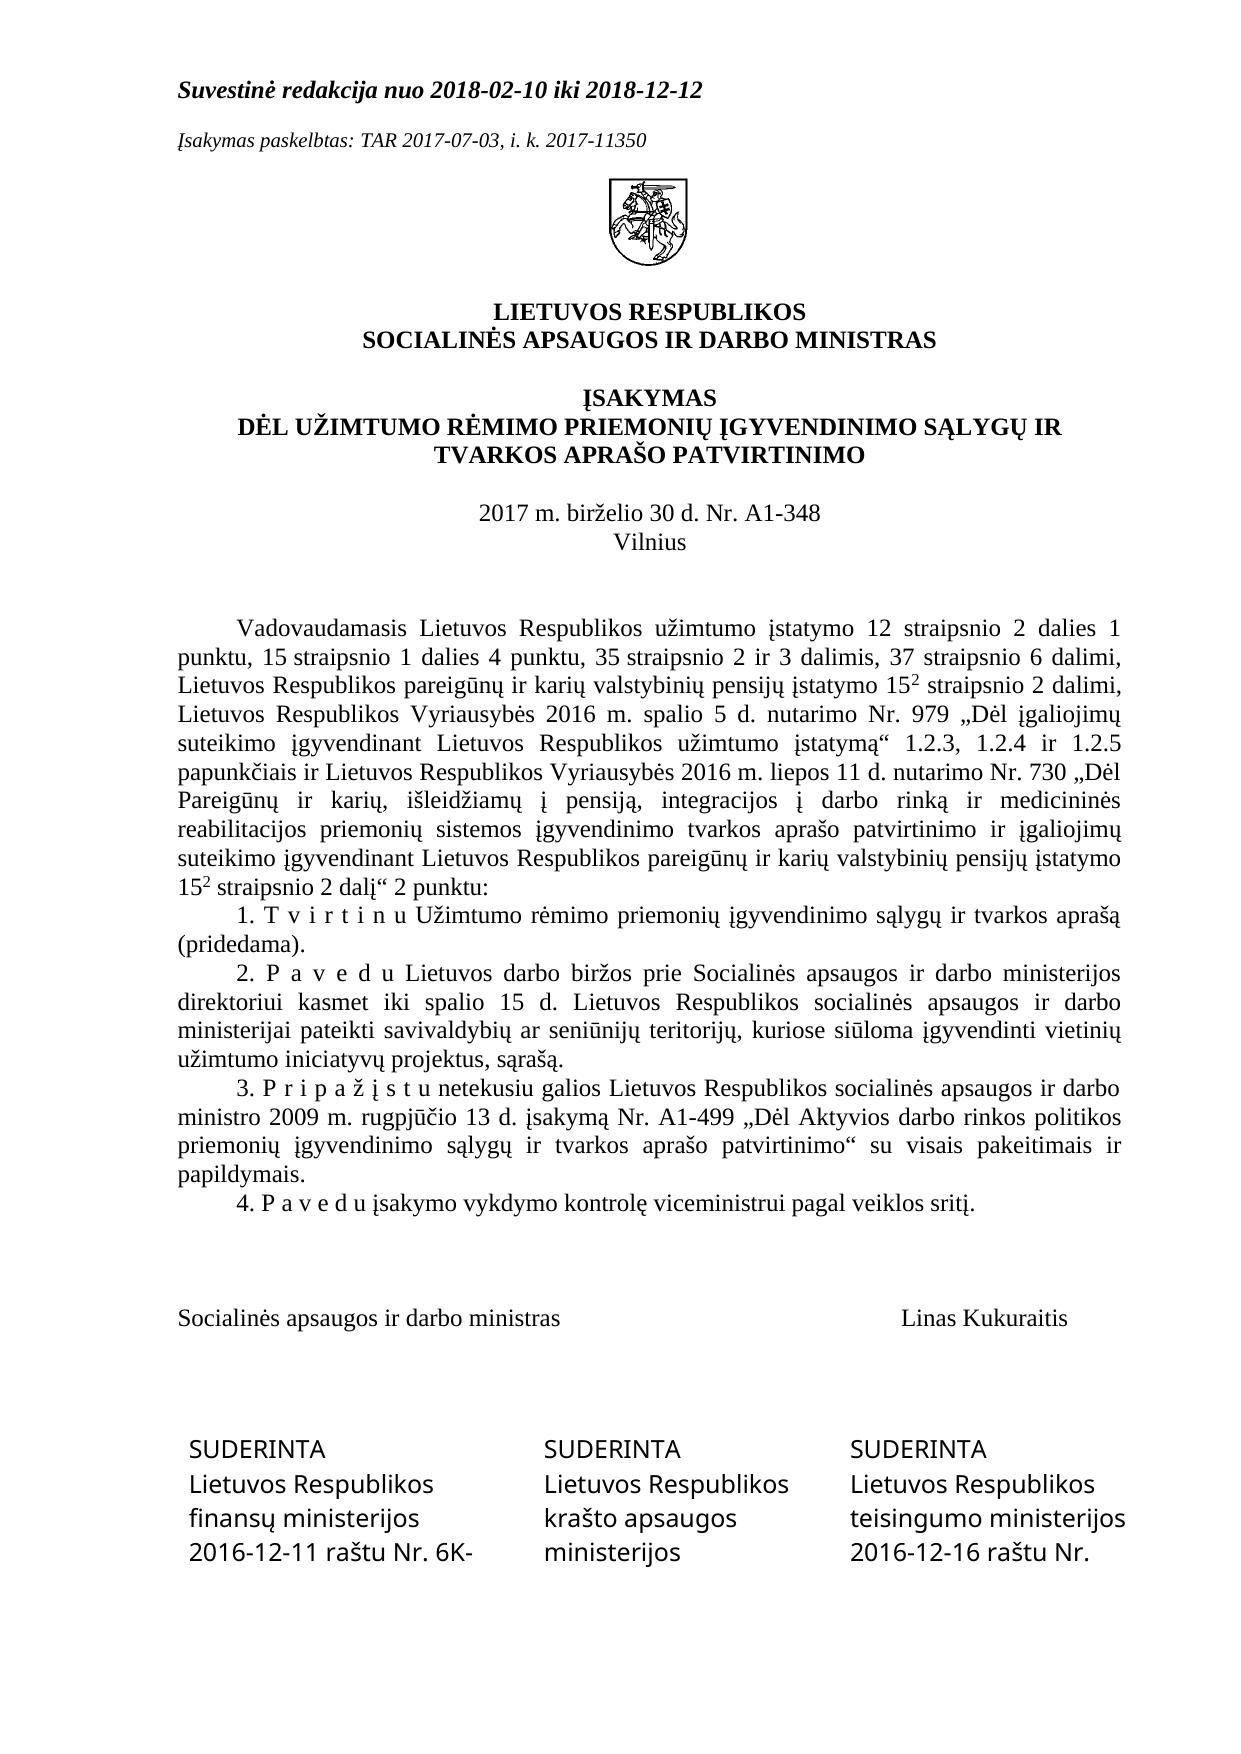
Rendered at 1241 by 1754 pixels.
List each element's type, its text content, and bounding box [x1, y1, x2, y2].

text Įsakymas paskelbtas: TAR 2017-07-03, i. k. 2017-11350 [177, 128, 1122, 152]
text DĖL UŽIMTUMO RĖMIMO PRIEMONIŲ ĮGYVENDINIMO SĄLYGŲ IR TVARKOS APRAŠO PATVIRTINIMO [177, 412, 1122, 469]
text Vilnius [177, 527, 1122, 555]
text LIETUVOS RESPUBLIKOS [177, 297, 1122, 325]
table_cell SUDERINTA Lietuvos Respublikos teisingumo ministerijos 2016-12-16 raštu Nr. [839, 1432, 1144, 1568]
text 4. P a v e d u įsakymo vykdymo kontrolę viceministrui pagal veiklos sritį. [177, 1188, 1122, 1217]
text ĮSAKYMAS [177, 383, 1122, 412]
table_header [626, 1375, 1088, 1432]
text Socialinės apsaugos ir darbo ministras Linas Kukuraitis [177, 1303, 1122, 1332]
text 1. T v i r t i n u Užimtumo rėmimo priemonių įgyvendinimo sąlygų ir tvarkos aprašą (pridedama). [177, 900, 1122, 958]
text Suvestinė redakcija nuo 2018-02-10 iki 2018-12-12 [177, 75, 1122, 104]
text SOCIALINĖS APSAUGOS IR DARBO MINISTRAS [177, 325, 1122, 354]
table_header [177, 1375, 626, 1432]
text Vadovaudamasis Lietuvos Respublikos užimtumo įstatymo 12 straipsnio 2 dalies 1 punktu, 15 straipsnio 1 dalies 4 punktu, 35 straipsnio 2 ir 3 dalimis, 37 straipsnio 6 dalimi, Lietuvos Respublikos pareigūnų ir karių valstybinių pensijų įstatymo 152 straipsnio 2 dalimi, Lietuvos Respublikos Vyriausybės 2016 m. spalio 5 d. nutarimo Nr. 979 „Dėl įgaliojimų suteikimo įgyvendinant Lietuvos Respublikos užimtumo įstatymą“ 1.2.3, 1.2.4 ir 1.2.5 papunkčiais ir Lietuvos Respublikos Vyriausybės 2016 m. liepos 11 d. nutarimo Nr. 730 „Dėl Pareigūnų ir karių, išleidžiamų į pensiją, integracijos į darbo rinką ir medicininės reabilitacijos priemonių sistemos įgyvendinimo tvarkos aprašo patvirtinimo ir įgaliojimų suteikimo įgyvendinant Lietuvos Respublikos pareigūnų ir karių valstybinių pensijų įstatymo 152 straipsnio 2 dalį“ 2 punktu: [177, 613, 1122, 900]
text 2. P a v e d u Lietuvos darbo biržos prie Socialinės apsaugos ir darbo ministerijos direktoriui kasmet iki spalio 15 d. Lietuvos Respublikos socialinės apsaugos ir darbo ministerijai pateikti savivaldybių ar seniūnijų teritorijų, kuriose siūloma įgyvendinti vietinių užimtumo iniciatyvų projektus, sąrašą. [177, 958, 1122, 1073]
text 2017 m. birželio 30 d. Nr. A1-348 [177, 498, 1122, 527]
text 3. P r i p a ž į s t u netekusiu galios Lietuvos Respublikos socialinės apsaugos ir darbo ministro 2009 m. rugpjūčio 13 d. įsakymą Nr. A1-499 „Dėl Aktyvios darbo rinkos politikos priemonių įgyvendinimo sąlygų ir tvarkos aprašo patvirtinimo“ su visais pakeitimais ir papildymais. [177, 1073, 1122, 1188]
table_header [1088, 1375, 1144, 1432]
table_cell SUDERINTA Lietuvos Respublikos finansų ministerijos 2016-12-11 raštu Nr. 6K- [177, 1432, 532, 1568]
table_cell SUDERINTA Lietuvos Respublikos krašto apsaugos ministerijos [533, 1432, 838, 1568]
